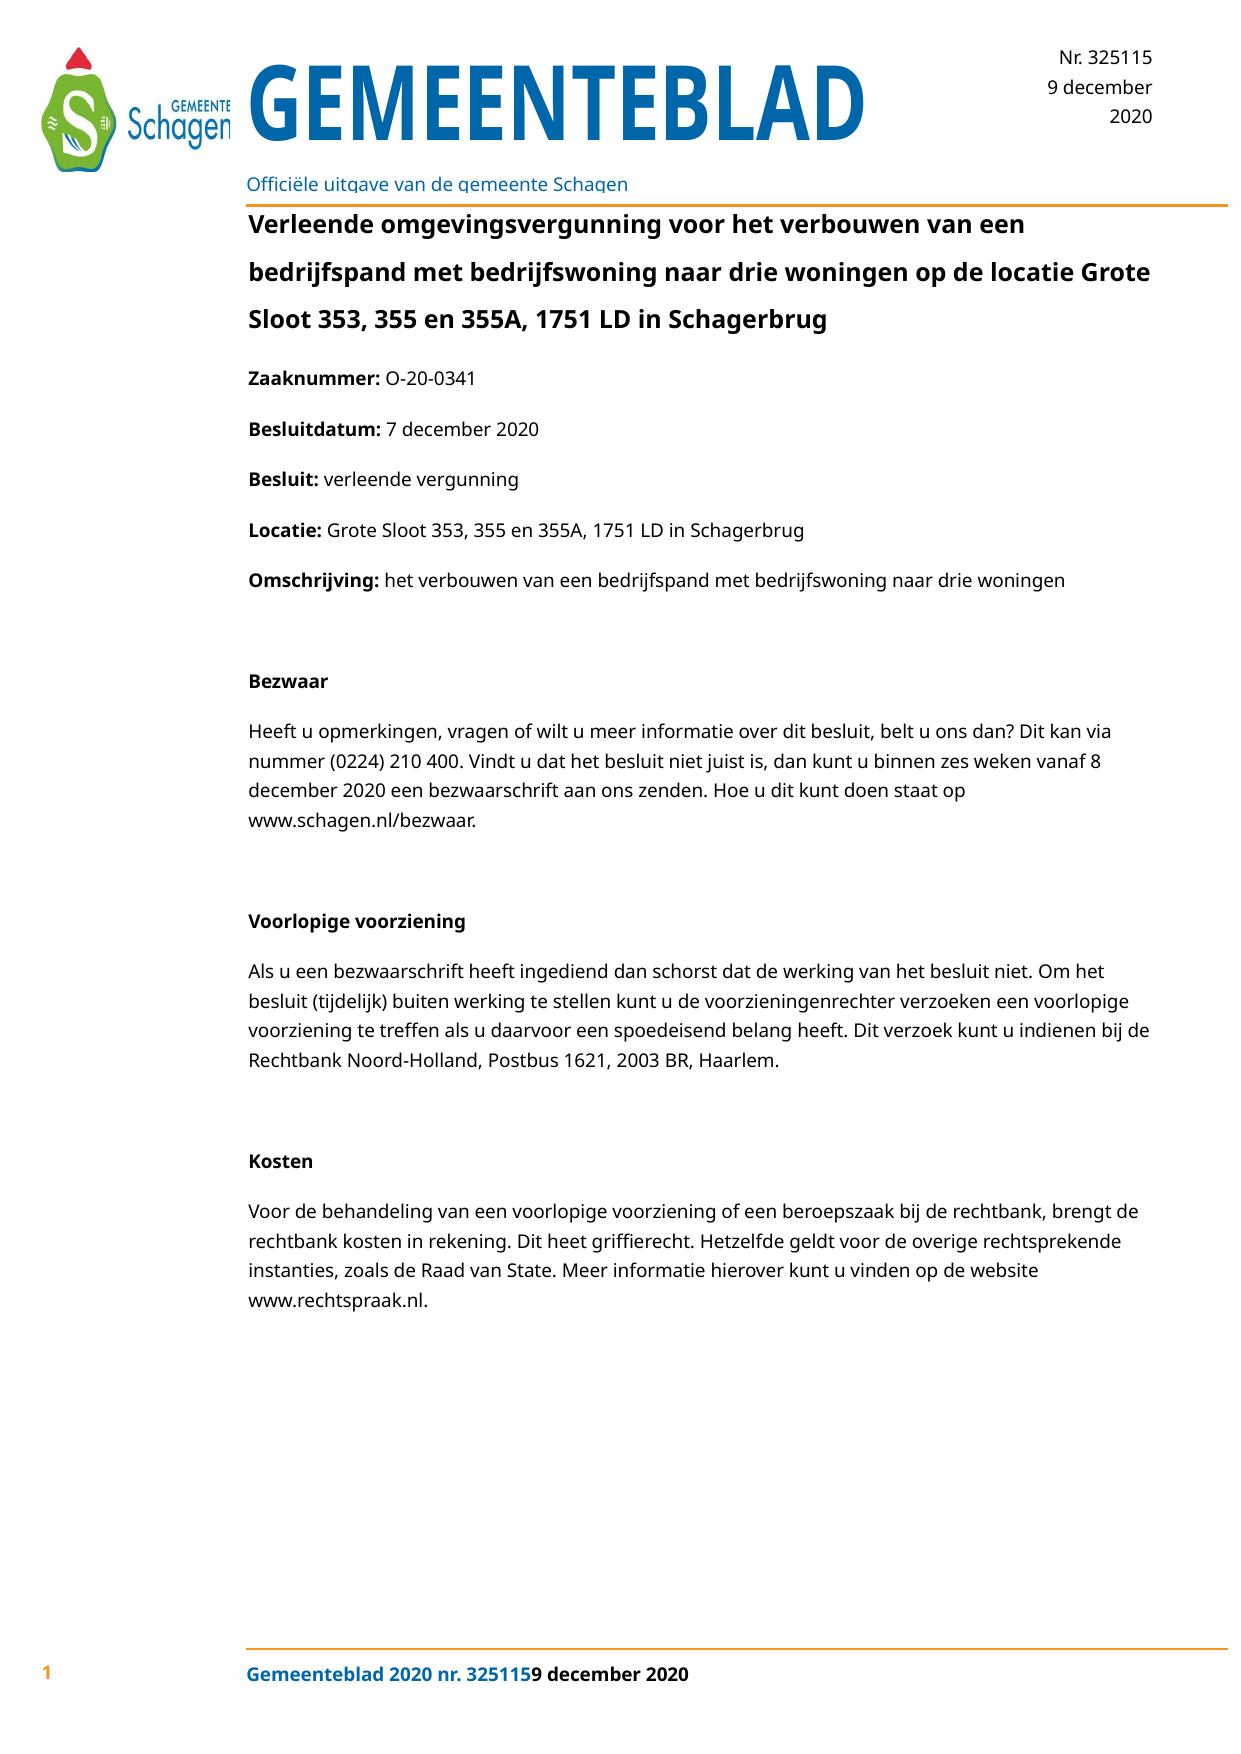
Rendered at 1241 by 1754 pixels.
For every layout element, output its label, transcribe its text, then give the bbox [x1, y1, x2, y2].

text Zaaknummer: O-20-0341 [248, 366, 1152, 391]
text Omschrijving: het verbouwen van een bedrijfspand met bedrijfswoning naar drie woningen [248, 567, 1152, 593]
text Besluitdatum: 7 december 2020 [248, 416, 1152, 442]
text Locatie: Grote Sloot 353, 355 en 355A, 1751 LD in Schagerbrug [248, 517, 1152, 542]
text Verleende omgevingsvergunning voor het verbouwen van een bedrijfspand met bedrijfswoning naar drie woningen op de locatie Grote Sloot 353, 355 en 355A, 1751 LD in Schagerbrug [248, 207, 1152, 336]
text Heeft u opmerkingen, vragen of wilt u meer informatie over dit besluit, belt u ons dan? Dit kan via nummer (0224) 210 400. Vindt u dat het besluit niet juist is, dan kunt u binnen zes weken vanaf 8 december 2020 een bezwaarschrift aan ons zenden. Hoe u dit kunt doen staat op www.schagen.nl/bezwaar. [248, 718, 1152, 833]
text Voorlopige voorziening [248, 908, 1152, 934]
text Voor de behandeling van een voorlopige voorziening of een beroepszaak bij de rechtbank, brengt de rechtbank kosten in rekening. Dit heet griffierecht. Hetzelfde geldt voor de overige rechtsprekende instanties, zoals de Raad van State. Meer informatie hierover kunt u vinden op de website www.rechtspraak.nl. [248, 1198, 1152, 1313]
text Bezwaar [248, 668, 1152, 694]
picture [41, 47, 231, 172]
text Besluit: verleende vergunning [248, 466, 1152, 492]
text Als u een bezwaarschrift heeft ingediend dan schorst dat de werking van het besluit niet. Om het besluit (tijdelijk) buiten werking te stellen kunt u de voorzieningenrechter verzoeken een voorlopige voorziening te treffen als u daarvoor een spoedeisend belang heeft. Dit verzoek kunt u indienen bij de Rechtbank Noord-Holland, Postbus 1621, 2003 BR, Haarlem. [248, 958, 1152, 1073]
text Kosten [248, 1148, 1152, 1174]
